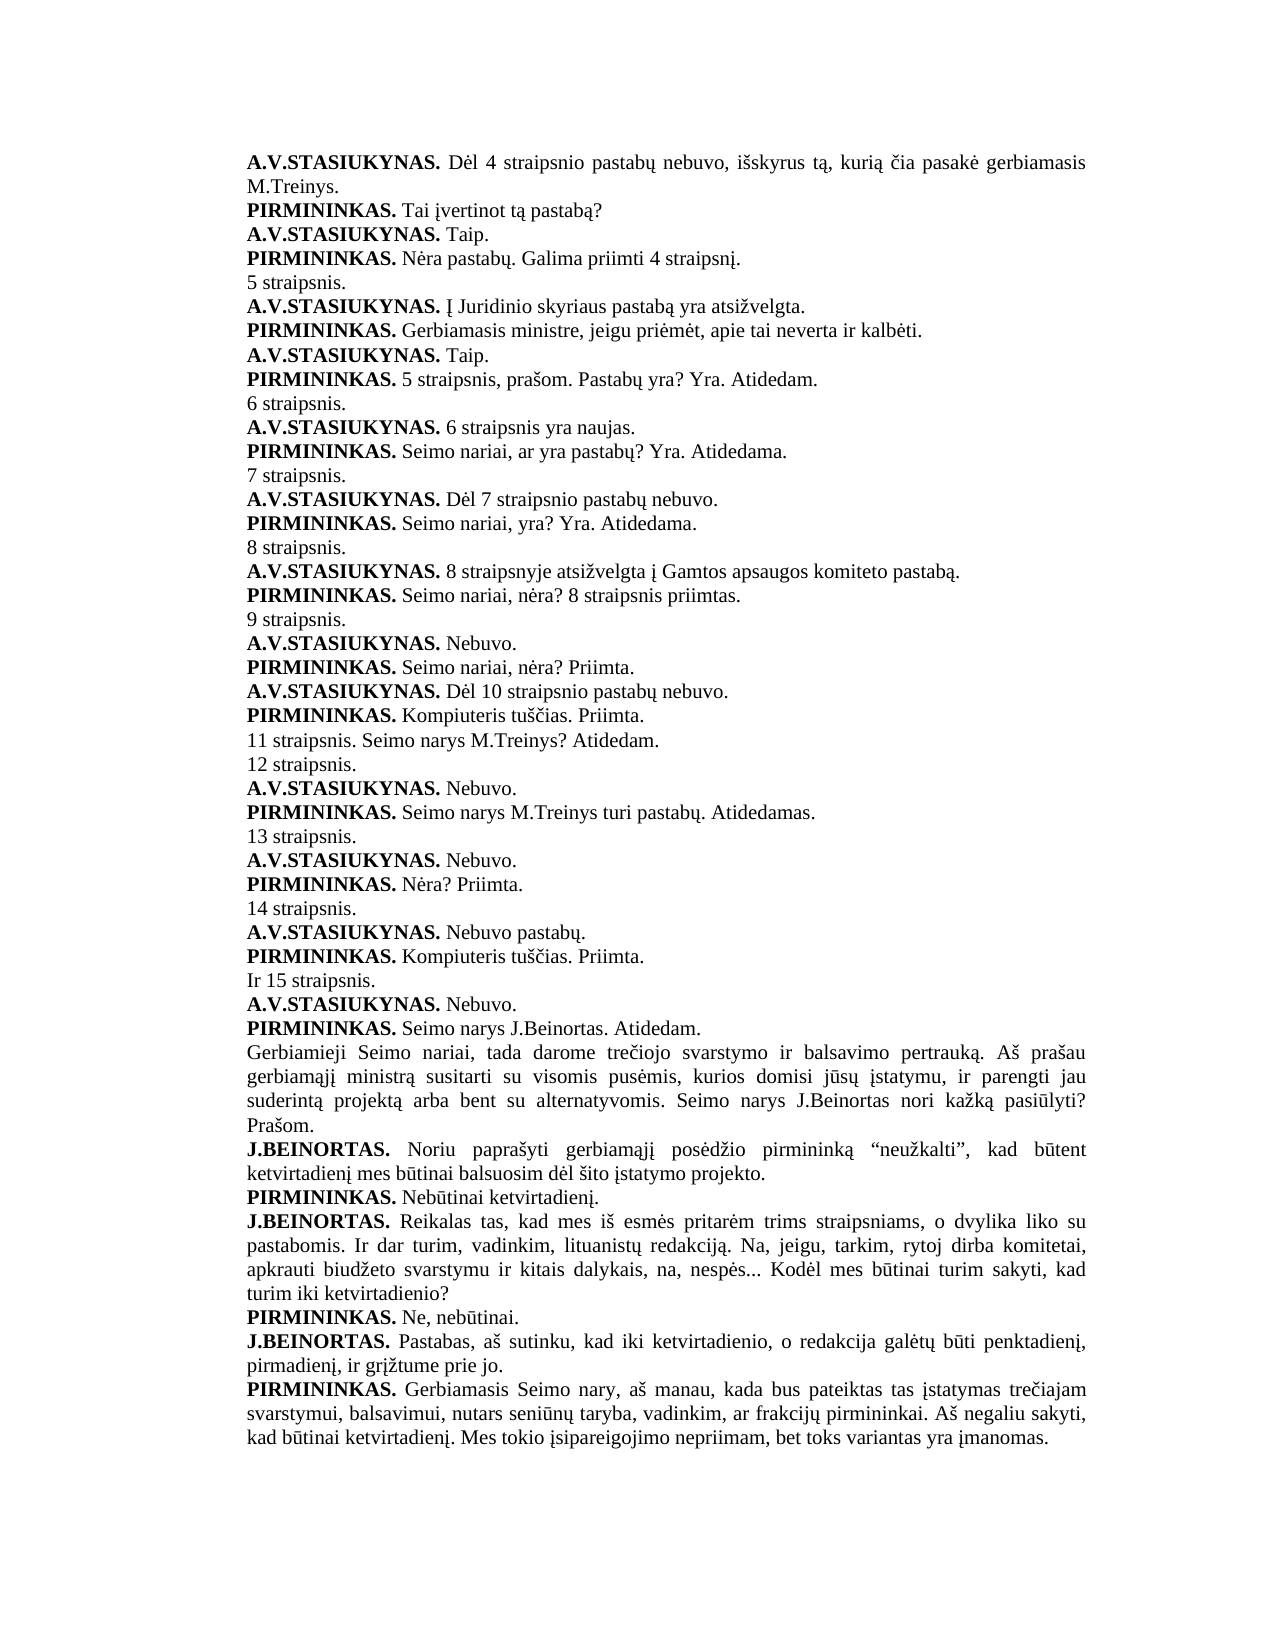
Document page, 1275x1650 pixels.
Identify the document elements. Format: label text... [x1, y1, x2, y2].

text A.V.STASIUKYNAS. 8 straipsnyje atsižvelgta į Gamtos apsaugos komiteto pastabą. [247, 559, 1087, 583]
text J.BEINORTAS. Pastabas, aš sutinku, kad iki ketvirtadienio, o redakcija galėtų būti penktadienį, pirmadienį, ir grįžtume prie jo. [247, 1329, 1087, 1377]
text A.V.STASIUKYNAS. Dėl 10 straipsnio pastabų nebuvo. [247, 679, 1087, 703]
text 14 straipsnis. [247, 896, 1087, 920]
text 12 straipsnis. [247, 752, 1087, 776]
text A.V.STASIUKYNAS. Dėl 7 straipsnio pastabų nebuvo. [247, 487, 1087, 511]
text PIRMININKAS. Nėra pastabų. Galima priimti 4 straipsnį. [247, 246, 1087, 270]
text PIRMININKAS. Kompiuteris tuščias. Priimta. [247, 944, 1087, 968]
text A.V.STASIUKYNAS. Nebuvo. [247, 776, 1087, 800]
text PIRMININKAS. Nėra? Priimta. [247, 872, 1087, 896]
text PIRMININKAS. 5 straipsnis, prašom. Pastabų yra? Yra. Atidedam. [247, 367, 1087, 391]
text PIRMININKAS. Ne, nebūtinai. [247, 1305, 1087, 1329]
text A.V.STASIUKYNAS. Nebuvo. [247, 992, 1087, 1016]
text A.V.STASIUKYNAS. Nebuvo pastabų. [247, 920, 1087, 944]
text PIRMININKAS. Gerbiamasis Seimo nary, aš manau, kada bus pateiktas tas įstatymas trečiajam svarstymui, balsavimui, nutars seniūnų taryba, vadinkim, ar frakcijų pirmininkai. Aš negaliu sakyti, kad būtinai ketvirtadienį. Mes tokio įsipareigojimo nepriimam, bet toks variantas yra įmanomas. [247, 1377, 1087, 1449]
text 11 straipsnis. Seimo narys M.Treinys? Atidedam. [247, 727, 1087, 752]
text A.V.STASIUKYNAS. Dėl 4 straipsnio pastabų nebuvo, išskyrus tą, kurią čia pasakė gerbiamasis M.Treinys. [247, 150, 1087, 198]
text PIRMININKAS. Seimo narys J.Beinortas. Atidedam. [247, 1016, 1087, 1040]
text PIRMININKAS. Nebūtinai ketvirtadienį. [247, 1185, 1087, 1209]
text A.V.STASIUKYNAS. Nebuvo. [247, 848, 1087, 872]
text 8 straipsnis. [247, 535, 1087, 559]
text PIRMININKAS. Seimo narys M.Treinys turi pastabų. Atidedamas. [247, 800, 1087, 824]
text J.BEINORTAS. Noriu paprašyti gerbiamąjį posėdžio pirmininką “neužkalti”, kad būtent ketvirtadienį mes būtinai balsuosim dėl šito įstatymo projekto. [247, 1137, 1087, 1185]
text PIRMININKAS. Tai įvertinot tą pastabą? [247, 198, 1087, 222]
text 6 straipsnis. [247, 391, 1087, 415]
text Ir 15 straipsnis. [247, 968, 1087, 992]
text PIRMININKAS. Seimo nariai, ar yra pastabų? Yra. Atidedama. [247, 439, 1087, 463]
text A.V.STASIUKYNAS. Į Juridinio skyriaus pastabą yra atsižvelgta. [247, 294, 1087, 318]
text 13 straipsnis. [247, 824, 1087, 848]
text PIRMININKAS. Seimo nariai, yra? Yra. Atidedama. [247, 511, 1087, 535]
text A.V.STASIUKYNAS. Taip. [247, 222, 1087, 246]
text PIRMININKAS. Gerbiamasis ministre, jeigu priėmėt, apie tai neverta ir kalbėti. [247, 318, 1087, 342]
text 9 straipsnis. [247, 607, 1087, 631]
text A.V.STASIUKYNAS. 6 straipsnis yra naujas. [247, 415, 1087, 439]
text 5 straipsnis. [247, 270, 1087, 294]
text A.V.STASIUKYNAS. Taip. [247, 342, 1087, 367]
text 7 straipsnis. [247, 463, 1087, 487]
text A.V.STASIUKYNAS. Nebuvo. [247, 631, 1087, 655]
text PIRMININKAS. Kompiuteris tuščias. Priimta. [247, 703, 1087, 727]
text J.BEINORTAS. Reikalas tas, kad mes iš esmės pritarėm trims straipsniams, o dvylika liko su pastabomis. Ir dar turim, vadinkim, lituanistų redakciją. Na, jeigu, tarkim, rytoj dirba komitetai, apkrauti biudžeto svarstymu ir kitais dalykais, na, nespės... Kodėl mes būtinai turim sakyti, kad turim iki ketvirtadienio? [247, 1209, 1087, 1305]
text Gerbiamieji Seimo nariai, tada darome trečiojo svarstymo ir balsavimo pertrauką. Aš prašau gerbiamąjį ministrą susitarti su visomis pusėmis, kurios domisi jūsų įstatymu, ir parengti jau suderintą projektą arba bent su alternatyvomis. Seimo narys J.Beinortas nori kažką pasiūlyti? Prašom. [247, 1040, 1087, 1137]
text PIRMININKAS. Seimo nariai, nėra? 8 straipsnis priimtas. [247, 583, 1087, 607]
text PIRMININKAS. Seimo nariai, nėra? Priimta. [247, 655, 1087, 679]
